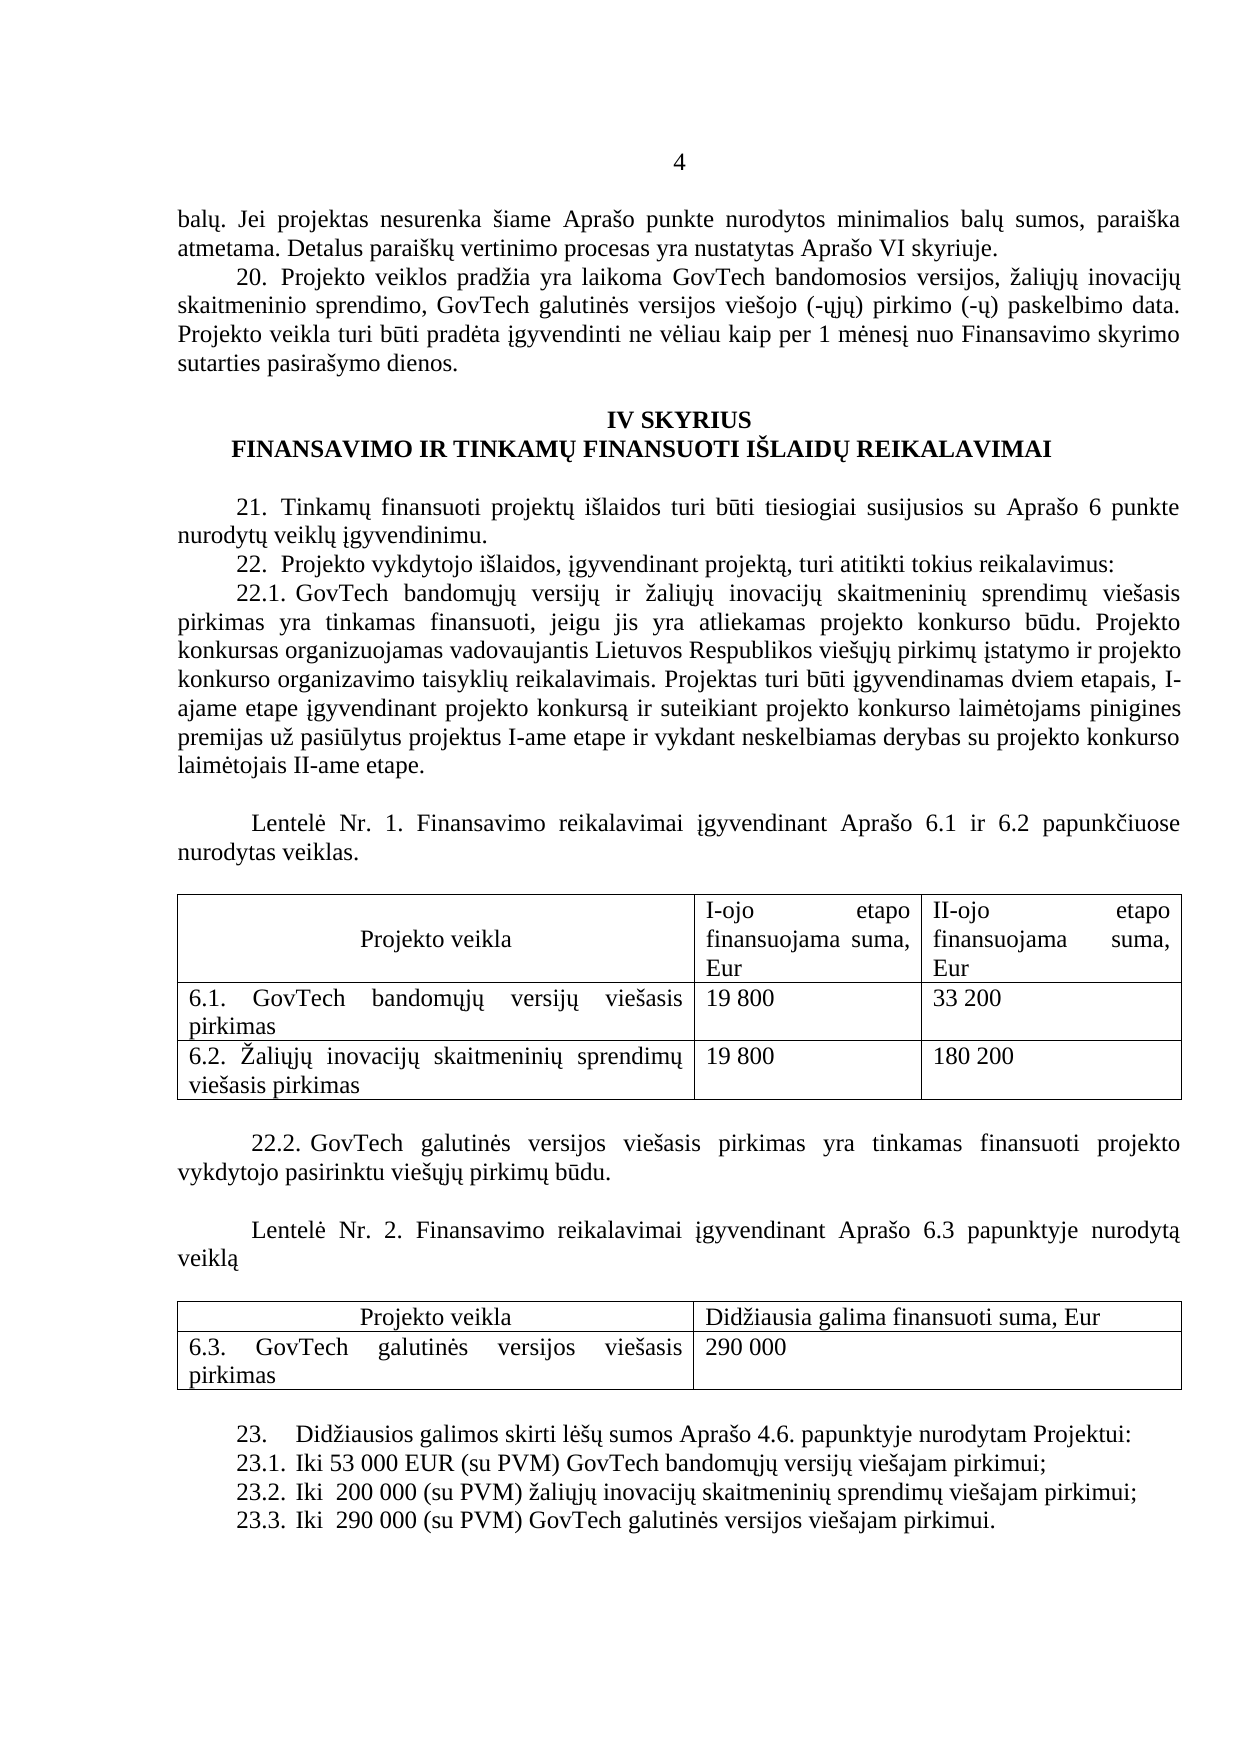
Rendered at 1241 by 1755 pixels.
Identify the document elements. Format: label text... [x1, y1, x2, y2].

table_cell 6.1. GovTech bandomųjų versijų viešasis pirkimas [178, 983, 694, 1040]
text 23.2. Iki 200 000 (su PVM) žaliųjų inovacijų skaitmeninių sprendimų viešajam pirkimui; [236, 1477, 1181, 1505]
text 23. Didžiausios galimos skirti lėšų sumos Aprašo 4.6. papunktyje nurodytam Projektui: [177, 1419, 1181, 1448]
text 21. Tinkamų finansuoti projektų išlaidos turi būti tiesiogiai susijusios su Aprašo 6 punkte nurodytų veiklų įgyvendinimu. [177, 492, 1181, 549]
table_header Projekto veikla [178, 1302, 693, 1331]
text Lentelė Nr. 1. Finansavimo reikalavimai įgyvendinant Aprašo 6.1 ir 6.2 papunkčiuose nurodytas veiklas. [177, 808, 1181, 866]
text 23.3. Iki 290 000 (su PVM) GovTech galutinės versijos viešajam pirkimui. [236, 1505, 1181, 1534]
table_header Didžiausia galima finansuoti suma, Eur [694, 1302, 1181, 1331]
text Lentelė Nr. 2. Finansavimo reikalavimai įgyvendinant Aprašo 6.3 papunktyje nurodytą veiklą [177, 1215, 1181, 1272]
table_cell 33 200 [922, 983, 1181, 1040]
text 22. Projekto vykdytojo išlaidos, įgyvendinant projektą, turi atitikti tokius reikalavimus: [177, 549, 1181, 578]
table_header Projekto veikla [178, 895, 694, 982]
table_cell 19 800 [695, 1041, 921, 1099]
table_header II-ojo etapo finansuojama suma, Eur [922, 895, 1181, 982]
text 23.1. Iki 53 000 EUR (su PVM) GovTech bandomųjų versijų viešajam pirkimui; [236, 1448, 1181, 1477]
table_cell 290 000 [694, 1332, 1181, 1389]
text 22.1. GovTech bandomųjų versijų ir žaliųjų inovacijų skaitmeninių sprendimų viešasis pirkimas yra tinkamas finansuoti, jeigu jis yra atliekamas projekto konkurso būdu. Projekto konkursas organizuojamas vadovaujantis Lietuvos Respublikos viešųjų pirkimų įstatymo ir projekto konkurso organizavimo taisyklių reikalavimais. Projektas turi būti įgyvendinamas dviem etapais, I-ajame etape įgyvendinant projekto konkursą ir suteikiant projekto konkurso laimėtojams pinigines premijas už pasiūlytus projektus I-ame etape ir vykdant neskelbiamas derybas su projekto konkurso laimėtojais II-ame etape. [177, 578, 1181, 779]
text balų. Jei projektas nesurenka šiame Aprašo punkte nurodytos minimalios balų sumos, paraiška atmetama. Detalus paraiškų vertinimo procesas yra nustatytas Aprašo VI skyriuje. [177, 204, 1181, 262]
table_cell 6.2. Žaliųjų inovacijų skaitmeninių sprendimų viešasis pirkimas [178, 1041, 694, 1099]
table_cell 19 800 [695, 983, 921, 1040]
text IV SKYRIUS [177, 406, 1181, 434]
text 20. Projekto veiklos pradžia yra laikoma GovTech bandomosios versijos, žaliųjų inovacijų skaitmeninio sprendimo, GovTech galutinės versijos viešojo (-ųjų) pirkimo (-ų) paskelbimo data. Projekto veikla turi būti pradėta įgyvendinti ne vėliau kaip per 1 mėnesį nuo Finansavimo skyrimo sutarties pasirašymo dienos. [177, 262, 1181, 377]
table_header I-ojo etapo finansuojama suma, Eur [695, 895, 921, 982]
table_cell 6.3. GovTech galutinės versijos viešasis pirkimas [178, 1332, 693, 1389]
text 22.2. GovTech galutinės versijos viešasis pirkimas yra tinkamas finansuoti projekto vykdytojo pasirinktu viešųjų pirkimų būdu. [177, 1128, 1181, 1186]
text FINANSAVIMO IR TINKAMŲ FINANSUOTI IŠLAIDŲ REIKALAVIMAI [102, 434, 1181, 463]
table_cell 180 200 [922, 1041, 1181, 1099]
